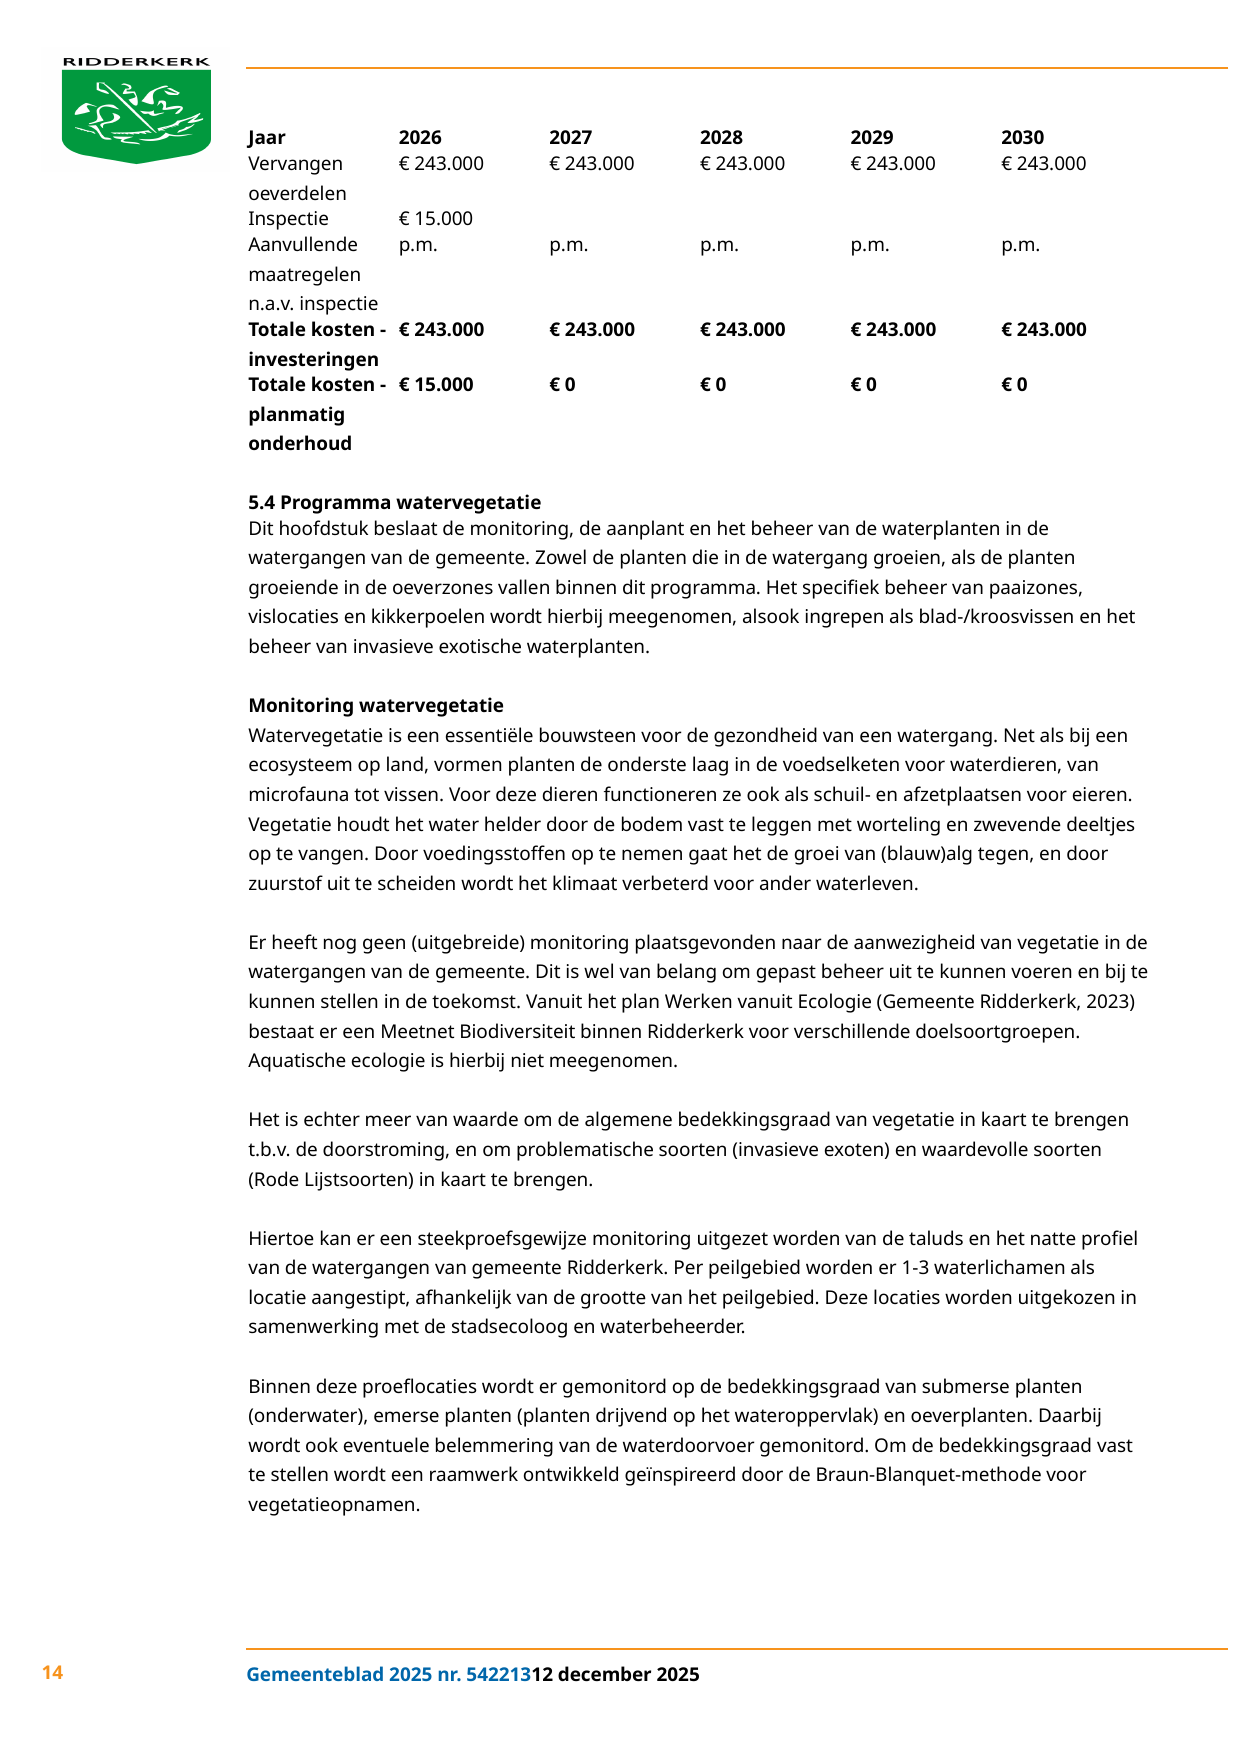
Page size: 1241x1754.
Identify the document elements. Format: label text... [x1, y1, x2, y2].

table_cell € 243.000 [549, 316, 700, 371]
table_cell € 0 [549, 371, 700, 456]
table_cell Vervangen oeverdelen [248, 150, 398, 206]
table_cell € 243.000 [1001, 150, 1152, 206]
table_cell € 243.000 [399, 316, 549, 371]
table_cell [1001, 206, 1152, 231]
table_header 2026 [399, 125, 549, 150]
table_cell [850, 206, 1001, 231]
picture [41, 47, 231, 172]
table_cell [700, 206, 850, 231]
table_cell € 243.000 [549, 150, 700, 206]
table_cell € 243.000 [1001, 316, 1152, 371]
table_cell Aanvullende maatregelen n.a.v. inspectie [248, 231, 398, 316]
table_header Jaar [248, 125, 398, 150]
table_cell € 0 [1001, 371, 1152, 456]
table_cell € 0 [850, 371, 1001, 456]
table_header 2029 [850, 125, 1001, 150]
table_cell p.m. [700, 231, 850, 316]
table_cell p.m. [399, 231, 549, 316]
table_cell Totale kosten - investeringen [248, 316, 398, 371]
text Watervegetatie is een essentiële bouwsteen voor de gezondheid van een watergang. Net als bij een ecosysteem op land, vormen planten de onderste laag in de voedselketen voor waterdieren, van microfauna tot vissen. Voor deze dieren functioneren ze ook als schuil- en afzetplaatsen voor eieren. Vegetatie houdt het water helder door de bodem vast te leggen met worteling en zwevende deeltjes op te vangen. Door voedingsstoffen op te nemen gaat het de groei van (blauw)alg tegen, en door zuurstof uit te scheiden wordt het klimaat verbeterd voor ander waterleven. [248, 722, 1152, 896]
table_cell p.m. [850, 231, 1001, 316]
table_cell € 15.000 [399, 206, 549, 231]
table_cell € 243.000 [399, 150, 549, 206]
table_cell € 243.000 [850, 150, 1001, 206]
table_cell € 15.000 [399, 371, 549, 456]
text Het is echter meer van waarde om de algemene bedekkingsgraad van vegetatie in kaart te brengen t.b.v. de doorstroming, en om problematische soorten (invasieve exoten) en waardevolle soorten (Rode Lijstsoorten) in kaart te brengen. [248, 1107, 1152, 1191]
table_cell Totale kosten - planmatig onderhoud [248, 371, 398, 456]
table_cell [549, 206, 700, 231]
table_cell € 243.000 [700, 150, 850, 206]
table_cell € 243.000 [700, 316, 850, 371]
table_header 2027 [549, 125, 700, 150]
table_header 2030 [1001, 125, 1152, 150]
text 5.4 Programma watervegetatie [248, 489, 1152, 515]
text Hiertoe kan er een steekproefsgewijze monitoring uitgezet worden van de taluds en het natte profiel van de watergangen van gemeente Ridderkerk. Per peilgebied worden er 1-3 waterlichamen als locatie aangestipt, afhankelijk van de grootte van het peilgebied. Deze locaties worden uitgekozen in samenwerking met de stadsecoloog en waterbeheerder. [248, 1225, 1152, 1339]
text Monitoring watervegetatie [248, 692, 1152, 718]
text Binnen deze proeflocaties wordt er gemonitord op de bedekkingsgraad van submerse planten (onderwater), emerse planten (planten drijvend op het wateroppervlak) en oeverplanten. Daarbij wordt ook eventuele belemmering van de waterdoorvoer gemonitord. Om de bedekkingsgraad vast te stellen wordt een raamwerk ontwikkeld geïnspireerd door de Braun-Blanquet-methode voor vegetatieopnamen. [248, 1373, 1152, 1517]
table_cell p.m. [549, 231, 700, 316]
table_cell € 0 [700, 371, 850, 456]
table_header 2028 [700, 125, 850, 150]
text Dit hoofdstuk beslaat de monitoring, de aanplant en het beheer van de waterplanten in de watergangen van de gemeente. Zowel de planten die in de watergang groeien, als de planten groeiende in de oeverzones vallen binnen dit programma. Het specifiek beheer van paaizones, vislocaties en kikkerpoelen wordt hierbij meegenomen, alsook ingrepen als blad-/kroosvissen en het beheer van invasieve exotische waterplanten. [248, 515, 1152, 659]
text Er heeft nog geen (uitgebreide) monitoring plaatsgevonden naar de aanwezigheid van vegetatie in de watergangen van de gemeente. Dit is wel van belang om gepast beheer uit te kunnen voeren en bij te kunnen stellen in de toekomst. Vanuit het plan Werken vanuit Ecologie (Gemeente Ridderkerk, 2023) bestaat er een Meetnet Biodiversiteit binnen Ridderkerk voor verschillende doelsoortgroepen. Aquatische ecologie is hierbij niet meegenomen. [248, 929, 1152, 1073]
table_cell € 243.000 [850, 316, 1001, 371]
table_cell p.m. [1001, 231, 1152, 316]
table_cell Inspectie [248, 206, 398, 231]
